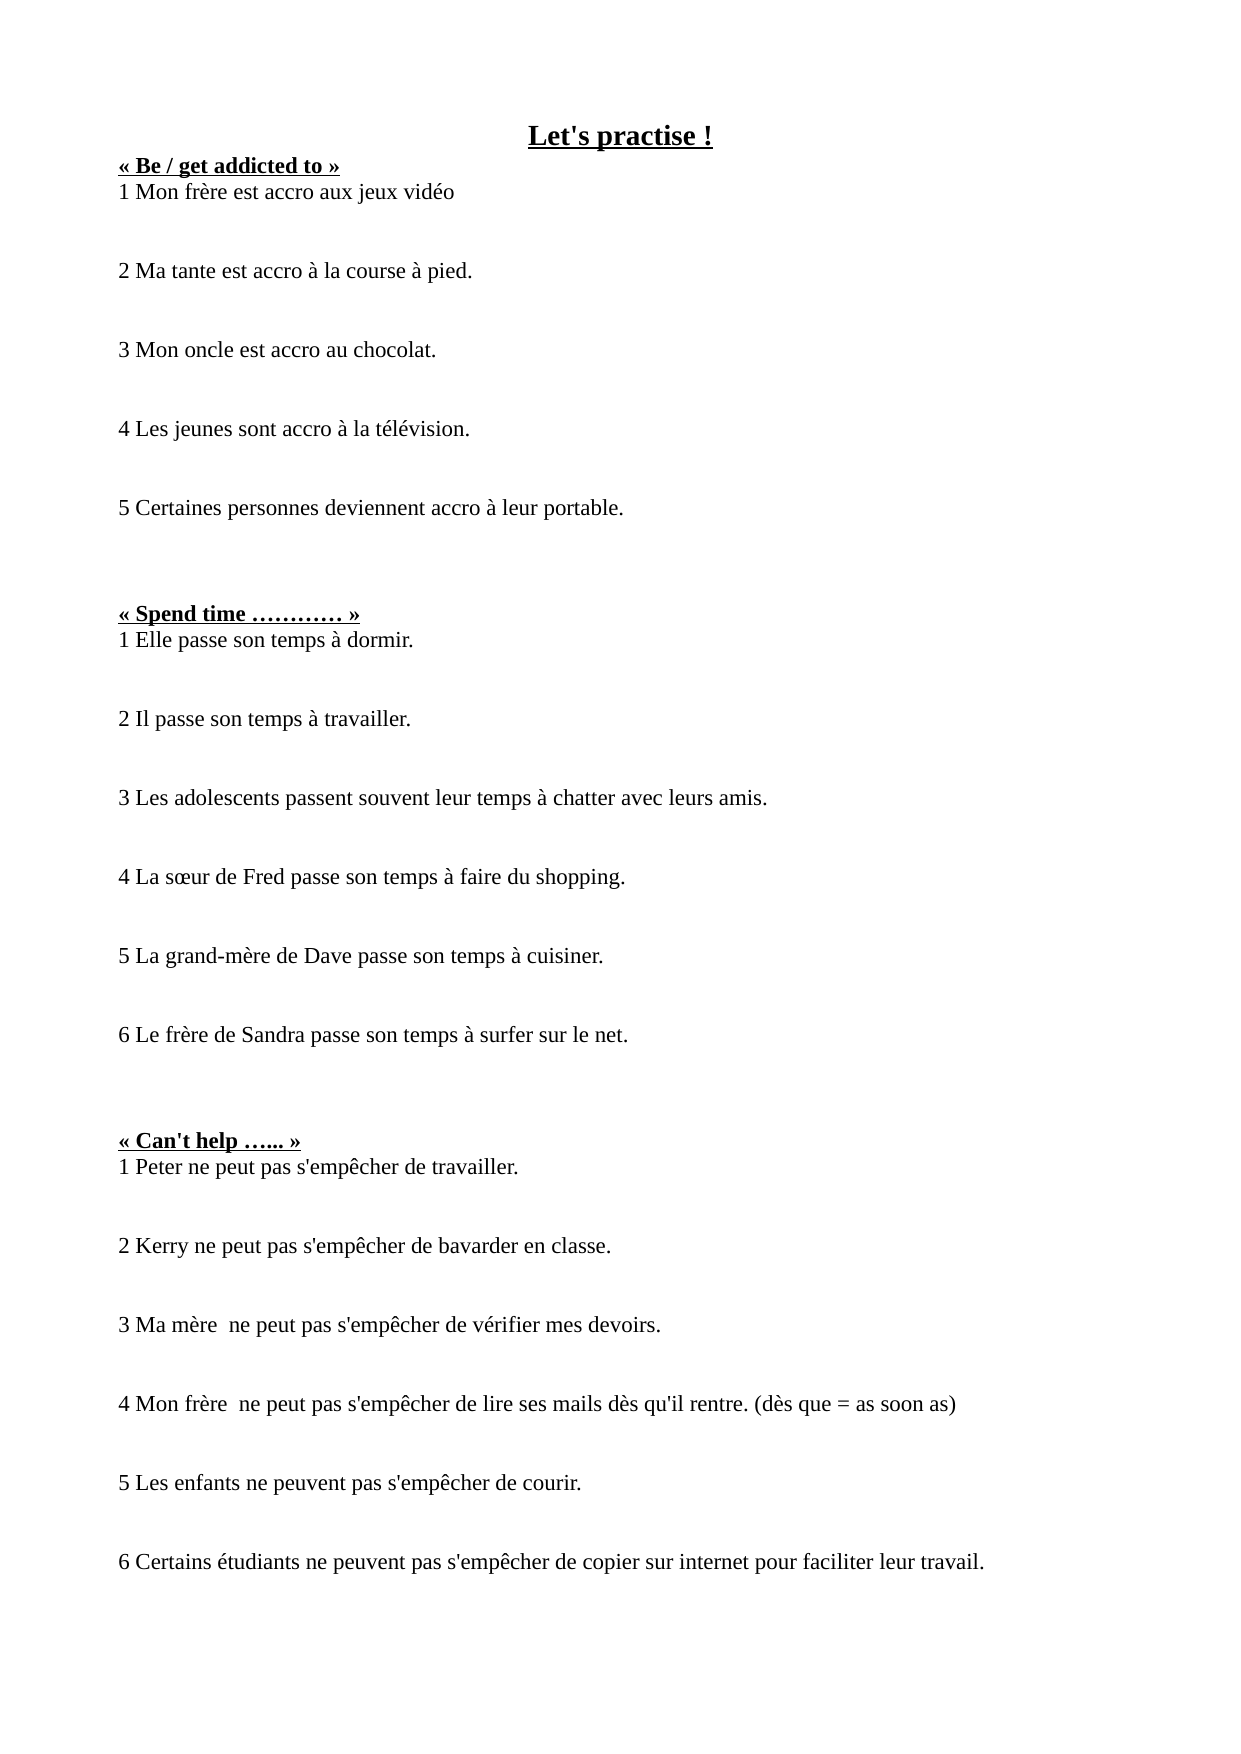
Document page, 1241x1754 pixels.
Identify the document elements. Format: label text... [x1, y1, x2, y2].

text 1 Mon frère est accro aux jeux vidéo [118, 178, 1122, 204]
text 1 Elle passe son temps à dormir. [118, 626, 1122, 652]
text 5 La grand-mère de Dave passe son temps à cuisiner. [118, 942, 1122, 969]
text « Can't help …... » [118, 1127, 1122, 1153]
text 2 Kerry ne peut pas s'empêcher de bavarder en classe. [118, 1232, 1122, 1258]
text Let's practise ! [118, 118, 1122, 152]
text 3 Les adolescents passent souvent leur temps à chatter avec leurs amis. [118, 784, 1122, 811]
text 2 Il passe son temps à travailler. [118, 705, 1122, 731]
text 5 Certaines personnes deviennent accro à leur portable. [118, 494, 1122, 521]
text 2 Ma tante est accro à la course à pied. [118, 257, 1122, 283]
text 4 Mon frère ne peut pas s'empêcher de lire ses mails dès qu'il rentre. (dès que = as soon as) [118, 1390, 1122, 1417]
text 5 Les enfants ne peuvent pas s'empêcher de courir. [118, 1469, 1122, 1496]
text 3 Ma mère ne peut pas s'empêcher de vérifier mes devoirs. [118, 1311, 1122, 1338]
text « Be / get addicted to » [118, 152, 1122, 178]
text « Spend time ………… » [118, 600, 1122, 626]
text 3 Mon oncle est accro au chocolat. [118, 336, 1122, 362]
text 1 Peter ne peut pas s'empêcher de travailler. [118, 1153, 1122, 1179]
text 4 La sœur de Fred passe son temps à faire du shopping. [118, 863, 1122, 889]
text 4 Les jeunes sont accro à la télévision. [118, 415, 1122, 442]
text 6 Le frère de Sandra passe son temps à surfer sur le net. [118, 1021, 1122, 1048]
text 6 Certains étudiants ne peuvent pas s'empêcher de copier sur internet pour faciliter leur travail. [118, 1548, 1122, 1575]
